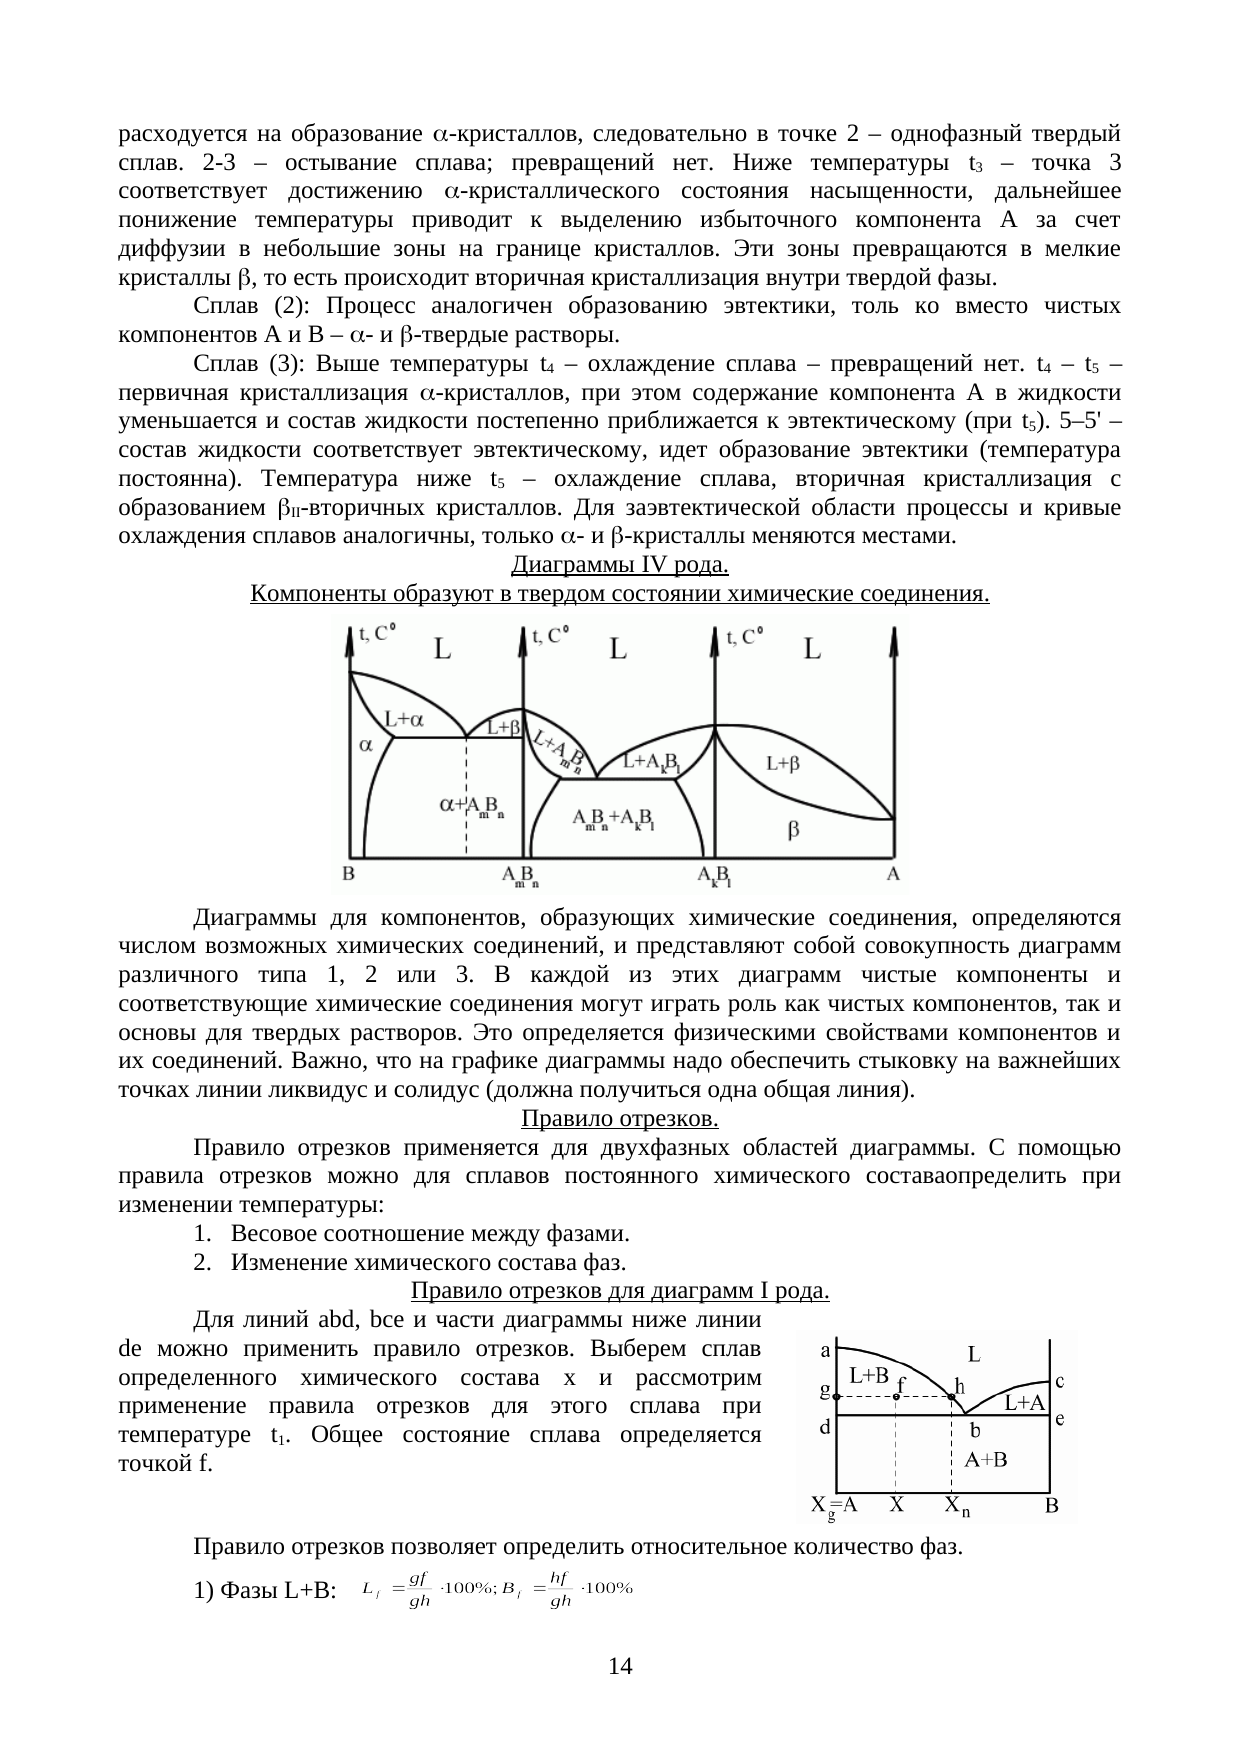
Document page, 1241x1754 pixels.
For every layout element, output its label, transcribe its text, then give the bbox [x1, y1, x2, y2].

text Компоненты образуют в твердом состоянии химические соединения. [118, 578, 1122, 607]
text Диаграммы для компонентов, образующих химические соединения, определяются числом возможных химических соединений, и представляют собой совокупность диаграмм различного типа 1, 2 или 3. В каждой из этих диаграмм чистые компоненты и соответствующие химические соединения могут играть роль как чистых компонентов, так и основы для твердых растворов. Это определяется физическими свойствами компонентов и их соединений. Важно, что на графике диаграммы надо обеспечить стыковку на важнейших точках линии ликвидус и солидус (должна получиться одна общая линия). [118, 902, 1122, 1103]
text Диаграммы IV рода. [118, 549, 1122, 578]
text Правило отрезков применяется для двухфазных областей диаграммы. С помощью правила отрезков можно для сплавов постоянного химического составаопределить при изменении температуры: [118, 1132, 1122, 1218]
text Правило отрезков для диаграмм I рода. [118, 1276, 1122, 1304]
text Сплав (3): Выше температуры t4 – охлаждение сплава – превращений нет. t4 – t5 – первичная кристаллизация -кристаллов, при этом содержание компонента А в жидкости уменьшается и состав жидкости постепенно приближается к эвтектическому (при t5). 5–5' – состав жидкости соответствует эвтектическому, идет образование эвтектики (температура постоянна). Температура ниже t5 – охлаждение сплава, вторичная кристаллизация с образованием -вторичных кристаллов. Для заэвтектической области процессы и кривые охлаждения сплавов аналогичны, только - и -кристаллы меняются местами. [118, 348, 1122, 549]
text Правило отрезков позволяет определить относительное количество фаз. [118, 1531, 1122, 1560]
text 1) Фазы L+B: [118, 1560, 1122, 1619]
text Сплав (2): Процесс аналогичен образованию эвтектики, толь ко вместо чистых компонентов А и В – - и -твердые растворы. [118, 291, 1122, 348]
picture [796, 1330, 1078, 1524]
list Изменение химического состава фаз. [193, 1247, 1122, 1276]
text Правило отрезков. [118, 1103, 1122, 1132]
text расходуется на образование -кристаллов, следовательно в точке 2 – однофазный твердый сплав. 2-3 – остывание сплава; превращений нет. Ниже температуры t3 – точка 3 соответствует достижению -кристаллического состояния насыщенности, дальнейшее понижение температуры приводит к выделению избыточного компонента А за счет диффузии в небольшие зоны на границе кристаллов. Эти зоны превращаются в мелкие кристаллы , то есть происходит вторичная кристаллизация внутри твердой фазы. [118, 118, 1122, 291]
list Весовое соотношение между фазами. [193, 1218, 1122, 1247]
text Для линий abd, bce и части диаграммы ниже линии de можно применить правило отрезков. Выберем сплав определенного химического состава x и рассмотрим применение правила отрезков для этого сплава при температуре t1. Общее состояние сплава определяется точкой f. [118, 1304, 1122, 1531]
picture [331, 614, 910, 895]
